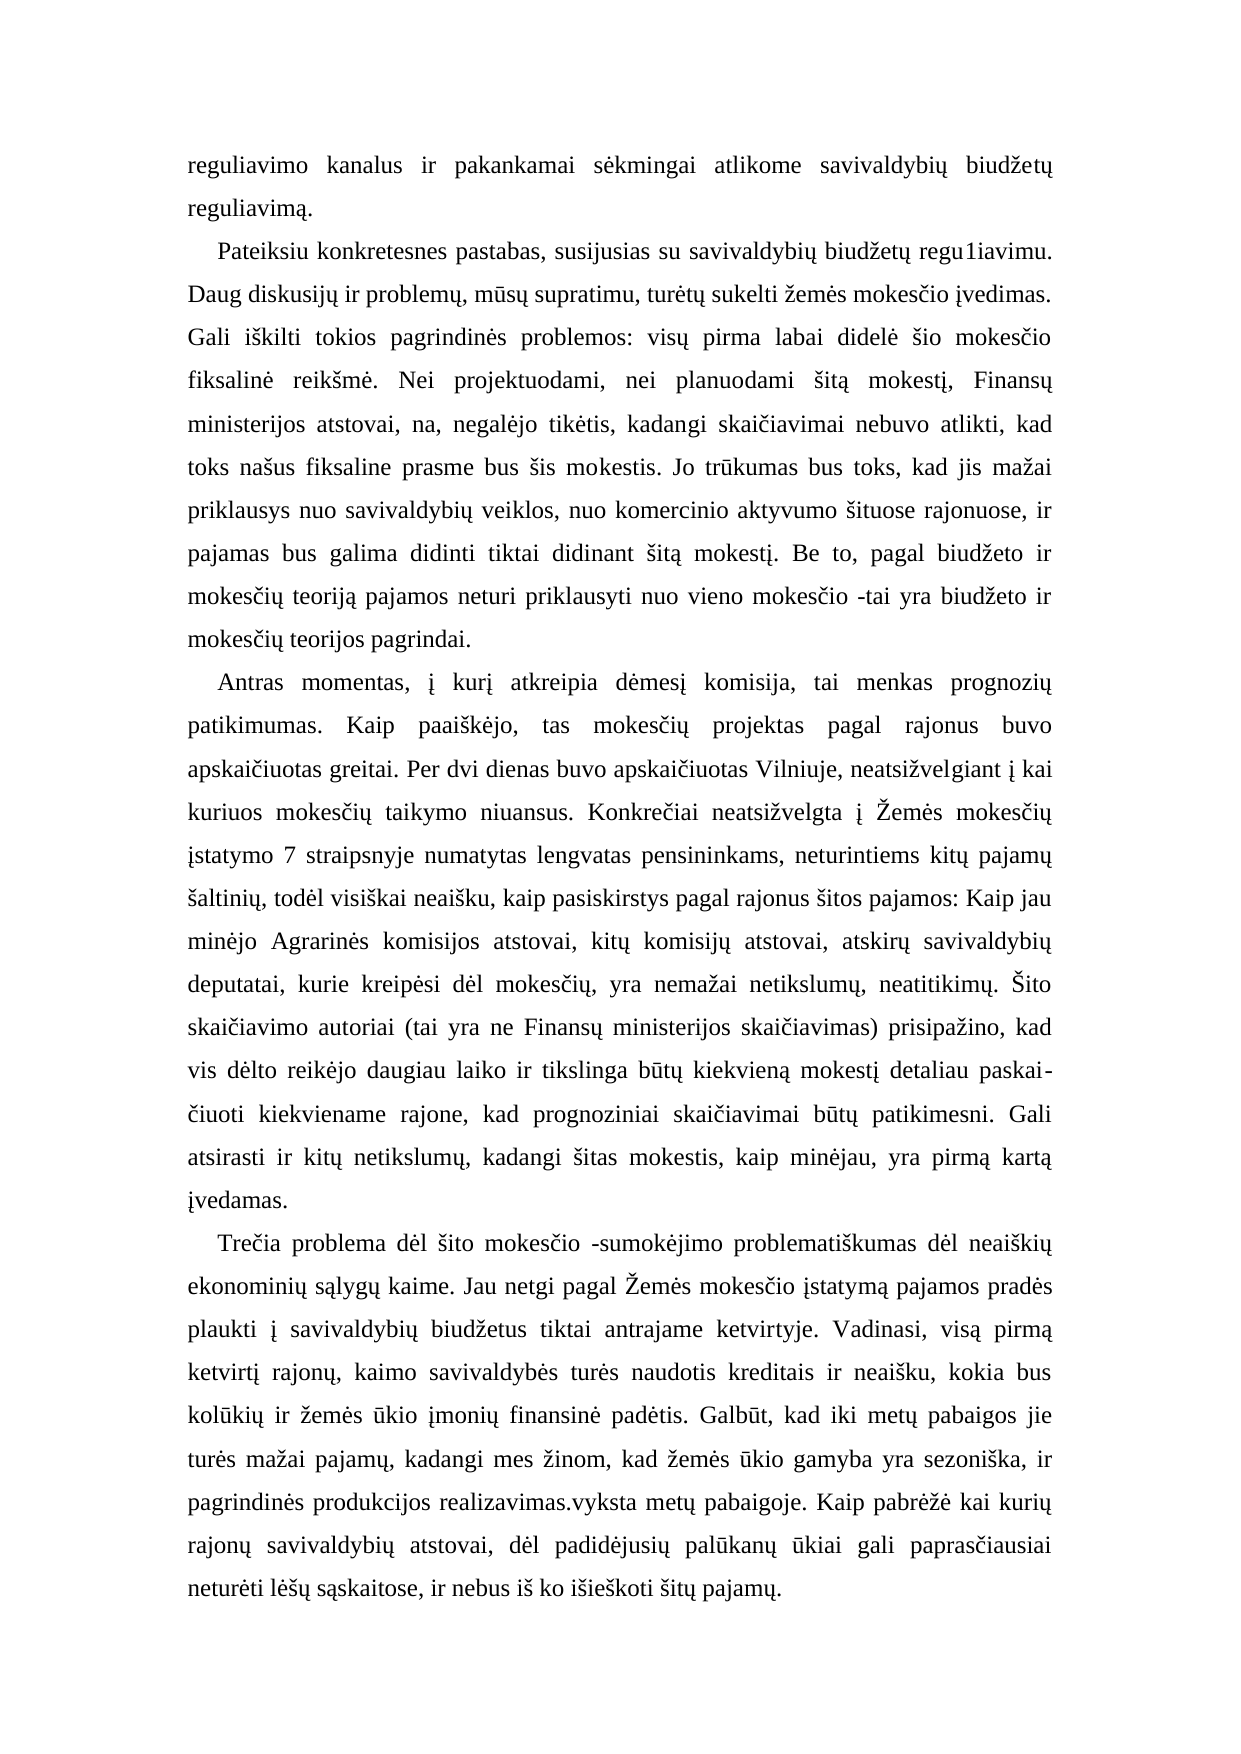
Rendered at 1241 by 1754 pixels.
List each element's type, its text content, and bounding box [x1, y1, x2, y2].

text Trečia problema dėl šito mokesčio -sumokėjimo problematiškumas dėl neaiškių ekonominių sąlygų kaime. Jau netgi pagal Žemės mokesčio įstaty­mą pajamos pradės plaukti į savivaldybių biudžetus tiktai antrajame ketvir­tyje. Vadinasi, visą pirmą ketvirtį rajonų, kaimo savivaldybės turės naudotis kreditais ir neaišku, kokia bus kolūkių ir žemės ūkio įmonių finansinė padė­tis. Galbūt, kad iki metų pabaigos jie turės mažai pajamų, kadangi mes žinom, kad žemės ūkio gamyba yra sezoniška, ir pagrindinės produkcijos realizavimas.vyksta metų pabaigoje. Kaip pabrėžė kai kurių rajonų savival­dybių atstovai, dėl padidėjusių palūkanų ūkiai gali paprasčiausiai neturėti lėšų sąskaitose, ir nebus iš ko išieškoti šitų pajamų. [187, 1228, 1053, 1602]
text Pateiksiu konkretesnes pastabas, susijusias su savivaldybių biudžetų regu­1iavimu. Daug diskusijų ir problemų, mūsų supratimu, turėtų sukelti žemės mokesčio įvedimas. Gali iškilti tokios pagrindinės problemos: visų pirma labai didelė šio mokesčio fiksalinė reikšmė. Nei projektuodami, nei planuo­dami šitą mokestį, Finansų ministerijos atstovai, na, negalėjo tikėtis, kadan­gi skaičiavimai nebuvo atlikti, kad toks našus fiksaline prasme bus šis mo­kestis. Jo trūkumas bus toks, kad jis mažai priklausys nuo savivaldybių veiklos, nuo komercinio aktyvumo šituose rajonuose, ir pajamas bus galima didinti tiktai didinant šitą mokestį. Be to, pagal biudžeto ir mokesčių teoriją pajamos neturi priklausyti nuo vieno mokesčio -tai yra biudžeto ir mokes­čių teorijos pagrindai. [187, 236, 1053, 653]
text Antras momentas, į kurį atkreipia dėmesį komisija, tai menkas prognozių patikimumas. Kaip paaiškėjo, tas mokesčių projektas pagal rajonus buvo apskaičiuotas greitai. Per dvi dienas buvo apskaičiuotas Vilniuje, neatsižvel­giant į kai kuriuos mokesčių taikymo niuansus. Konkrečiai neatsižvelgta į Žemės mokesčių įstatymo 7 straipsnyje numatytas lengvatas pensininkams, neturintiems kitų pajamų šaltinių, todėl visiškai neaišku, kaip pasiskirstys pagal rajonus šitos pajamos: Kaip jau minėjo Agrarinės komisijos atstovai, kitų komisijų atstovai, atskirų savivaldybių deputatai, kurie kreipėsi dėl mokesčių, yra nemažai netikslumų, neatitikimų. Šito skaičiavimo autoriai (tai yra ne Finansų ministerijos skaičiavimas) prisipažino, kad vis dėlto reikėjo daugiau laiko ir tikslinga būtų kiekvieną mokestį detaliau paskai­čiuoti kiekviename rajone, kad prognoziniai skaičiavimai būtų patikimesni. Gali atsirasti ir kitų netikslumų, kadangi šitas mokestis, kaip minėjau, yra pirmą kartą įvedamas. [187, 667, 1053, 1214]
text reguliavimo kanalus ir pakankamai sėkmingai atlikome savivaldybių biudže­tų reguliavimą. [187, 150, 1053, 222]
